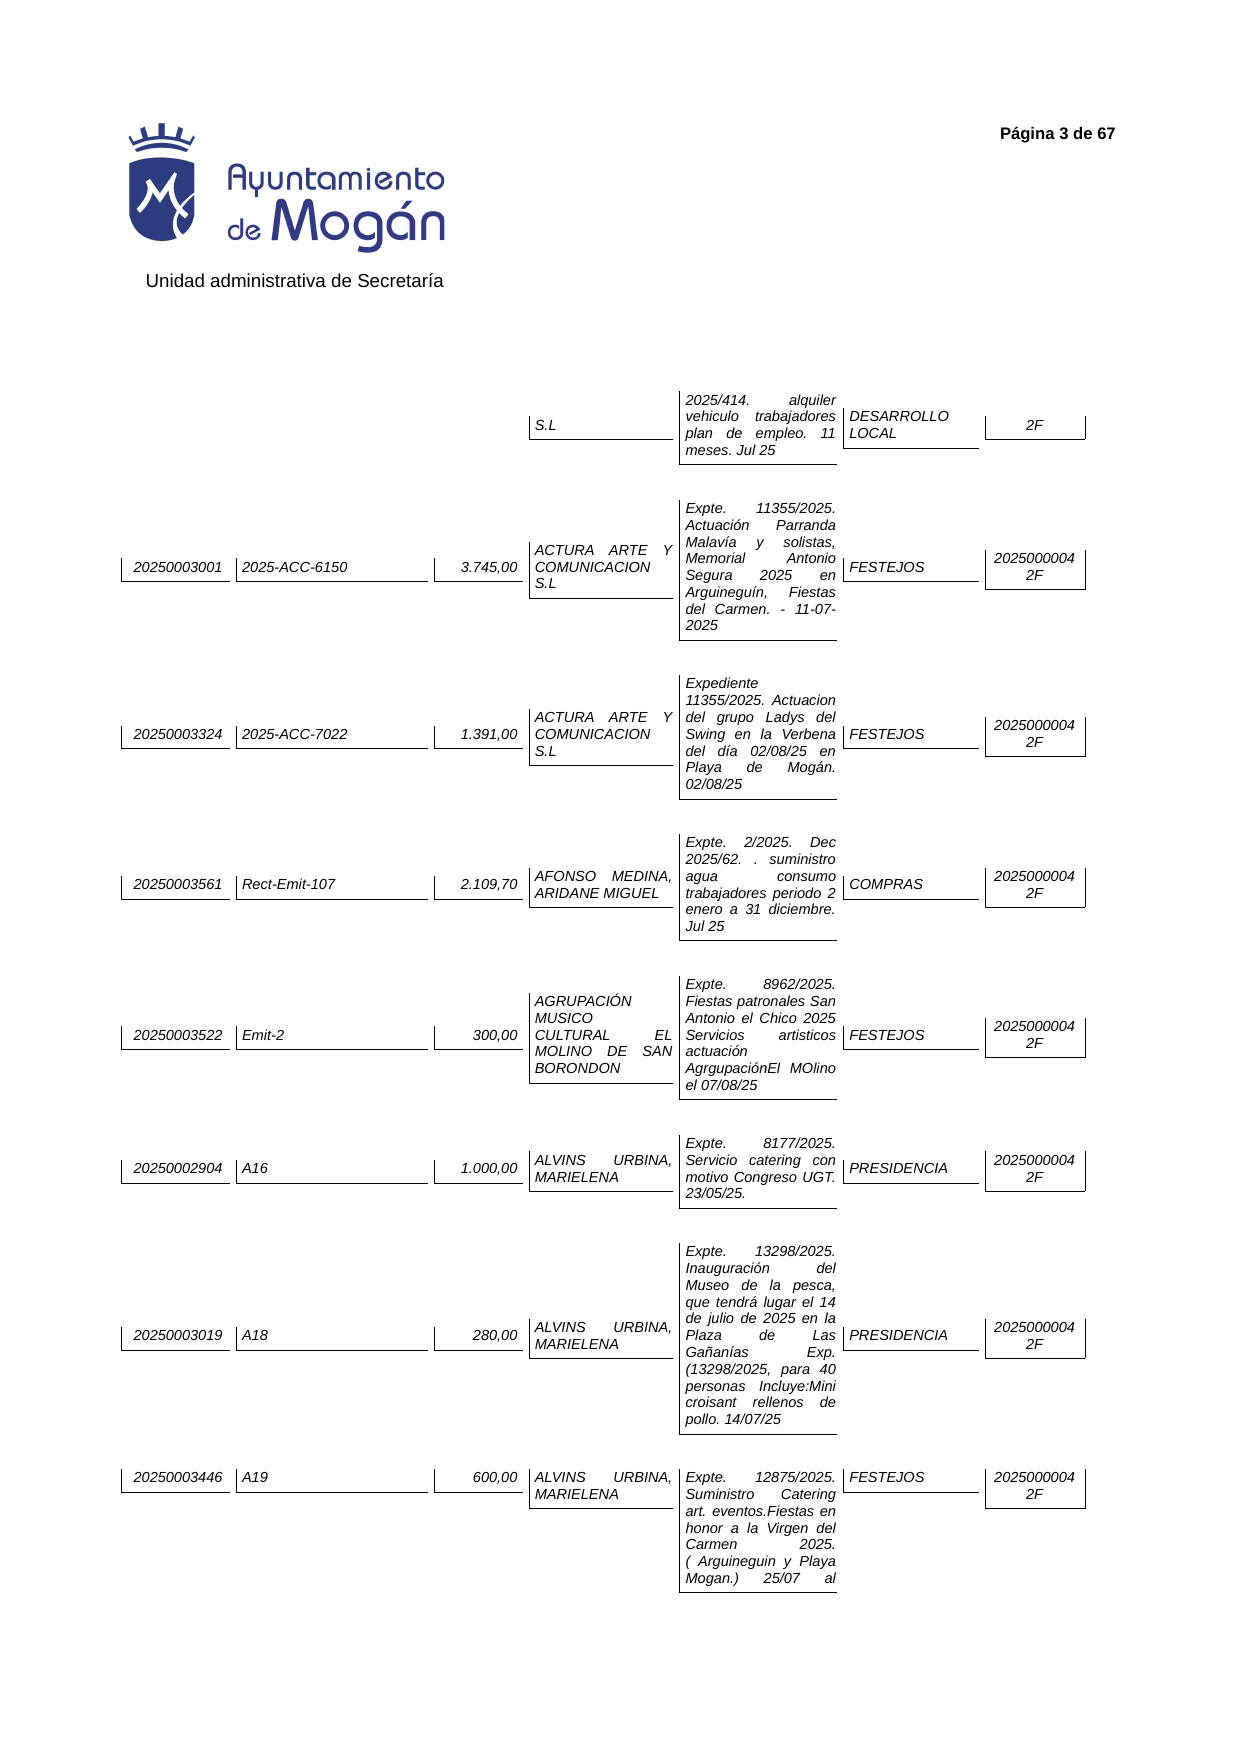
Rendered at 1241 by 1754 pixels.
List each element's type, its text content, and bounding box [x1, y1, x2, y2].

table_cell 2025-ACC-7022 [233, 672, 431, 831]
table_cell A18 [233, 1240, 431, 1466]
table_cell Expte. 8177/2025. Servicio catering con motivo Congreso UGT. 23/05/25. [676, 1132, 840, 1240]
table_cell [431, 388, 526, 497]
table_cell 20250003522 [118, 973, 233, 1132]
table_cell Expte. 8962/2025. Fiestas patronales San Antonio el Chico 2025 Servicios artisticos actuación AgrgupaciónEl MOlino el 07/08/25 [676, 973, 840, 1132]
table_cell 1.391,00 [431, 672, 526, 831]
table_cell 20250003324 [118, 672, 233, 831]
table_cell Emit-2 [233, 973, 431, 1132]
table_cell 20250000042F [982, 973, 1088, 1132]
table_cell 20250000042F [982, 831, 1088, 973]
table_cell AFONSO MEDINA, ARIDANE MIGUEL [526, 831, 676, 973]
table_cell DESARROLLO LOCAL [840, 388, 982, 497]
table_cell 600,00 [431, 1466, 526, 1595]
table_cell Expte. 13298/2025. Inauguración del Museo de la pesca, que tendrá lugar el 14 de julio de 2025 en la Plaza de Las Gañanías Exp. (13298/2025, para 40 personas Incluye:Mini croisant rellenos de pollo. 14/07/25 [676, 1240, 840, 1466]
table_cell 2025/414. alquiler vehiculo trabajadores plan de empleo. 11 meses. Jul 25 [676, 388, 840, 497]
table_cell 2025-ACC-6150 [233, 497, 431, 672]
table_cell 20250000042F [982, 497, 1088, 672]
table_cell A19 [233, 1466, 431, 1595]
table_cell 20250000042F [982, 1240, 1088, 1466]
table_cell ALVINS URBINA, MARIELENA [526, 1466, 676, 1595]
table_cell FESTEJOS [840, 973, 982, 1132]
table_cell 20250002904 [118, 1132, 233, 1240]
table_cell Expediente 11355/2025. Actuacion del grupo Ladys del Swing en la Verbena del día 02/08/25 en Playa de Mogán. 02/08/25 [676, 672, 840, 831]
table_cell ALVINS URBINA, MARIELENA [526, 1132, 676, 1240]
table_cell 20250003019 [118, 1240, 233, 1466]
table_cell 20250003446 [118, 1466, 233, 1595]
table_cell A16 [233, 1132, 431, 1240]
table_cell FESTEJOS [840, 1466, 982, 1595]
table_cell FESTEJOS [840, 672, 982, 831]
table_cell Expte. 12875/2025. Suministro Catering art. eventos.Fiestas en honor a la Virgen del Carmen 2025. ( Arguineguin y Playa Mogan.) 25/07 al [676, 1466, 840, 1595]
table_cell FESTEJOS [840, 497, 982, 672]
table_cell [233, 388, 431, 497]
table_cell Expte. 11355/2025. Actuación Parranda Malavía y solistas, Memorial Antonio Segura 2025 en Arguineguín, Fiestas del Carmen. - 11-07-2025 [676, 497, 840, 672]
table_cell 3.745,00 [431, 497, 526, 672]
table_cell 2F [982, 388, 1088, 497]
table_cell PRESIDENCIA [840, 1132, 982, 1240]
table_cell 280,00 [431, 1240, 526, 1466]
table_cell ALVINS URBINA, MARIELENA [526, 1240, 676, 1466]
table_cell S.L [526, 388, 676, 497]
table_cell 20250003001 [118, 497, 233, 672]
table_cell 300,00 [431, 973, 526, 1132]
table_cell 20250000042F [982, 1466, 1088, 1595]
picture [128, 123, 445, 259]
table_cell 20250003561 [118, 831, 233, 973]
table_cell 2.109,70 [431, 831, 526, 973]
table_cell Rect-Emit-107 [233, 831, 431, 973]
table_cell 20250000042F [982, 672, 1088, 831]
table_cell PRESIDENCIA [840, 1240, 982, 1466]
table_cell COMPRAS [840, 831, 982, 973]
table_cell ACTURA ARTE Y COMUNICACION S.L [526, 497, 676, 672]
table_cell ACTURA ARTE Y COMUNICACION S.L [526, 672, 676, 831]
table_cell Expte. 2/2025. Dec 2025/62. . suministro agua consumo trabajadores periodo 2 enero a 31 diciembre. Jul 25 [676, 831, 840, 973]
table_cell 1.000,00 [431, 1132, 526, 1240]
table_cell [118, 388, 233, 497]
table_cell AGRUPACIÓN MUSICO CULTURAL EL MOLINO DE SAN BORONDON [526, 973, 676, 1132]
table_cell 20250000042F [982, 1132, 1088, 1240]
